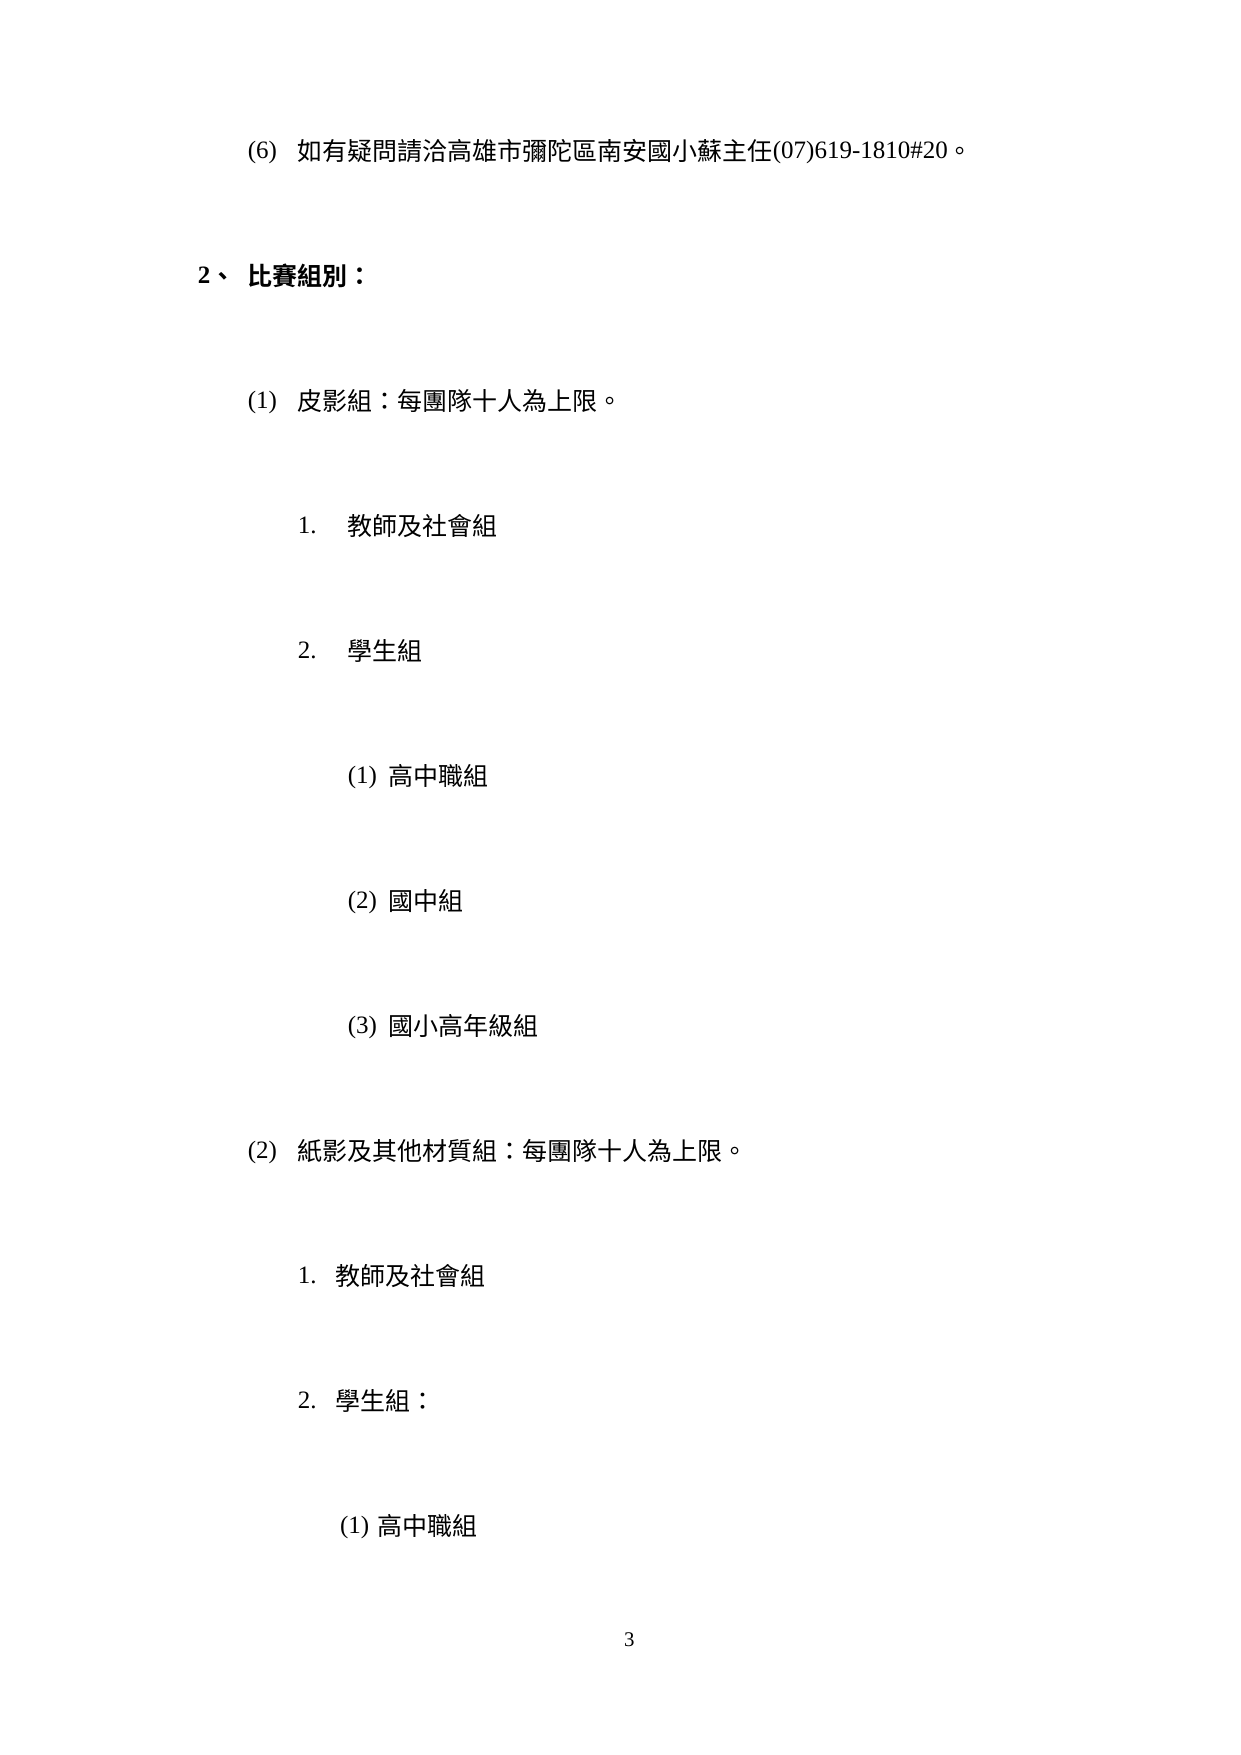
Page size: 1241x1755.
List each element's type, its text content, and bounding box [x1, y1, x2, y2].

list 國中組 [348, 858, 1110, 920]
list 如有疑問請洽高雄市彌陀區南安國小蘇主任(07)619-1810#20。 [248, 108, 1110, 170]
list 皮影組：每團隊十人為上限。 [248, 358, 1110, 420]
list 比賽組別： [198, 233, 1110, 295]
list 紙影及其他材質組：每團隊十人為上限。 [248, 1108, 1110, 1170]
list 學生組： [298, 1358, 1110, 1420]
list 學生組 [298, 608, 1110, 670]
list 教師及社會組 [298, 1233, 1110, 1295]
list 教師及社會組 [298, 483, 1110, 545]
list 高中職組 [340, 1483, 1110, 1545]
list 高中職組 [348, 733, 1110, 795]
list 國小高年級組 [348, 983, 1110, 1045]
